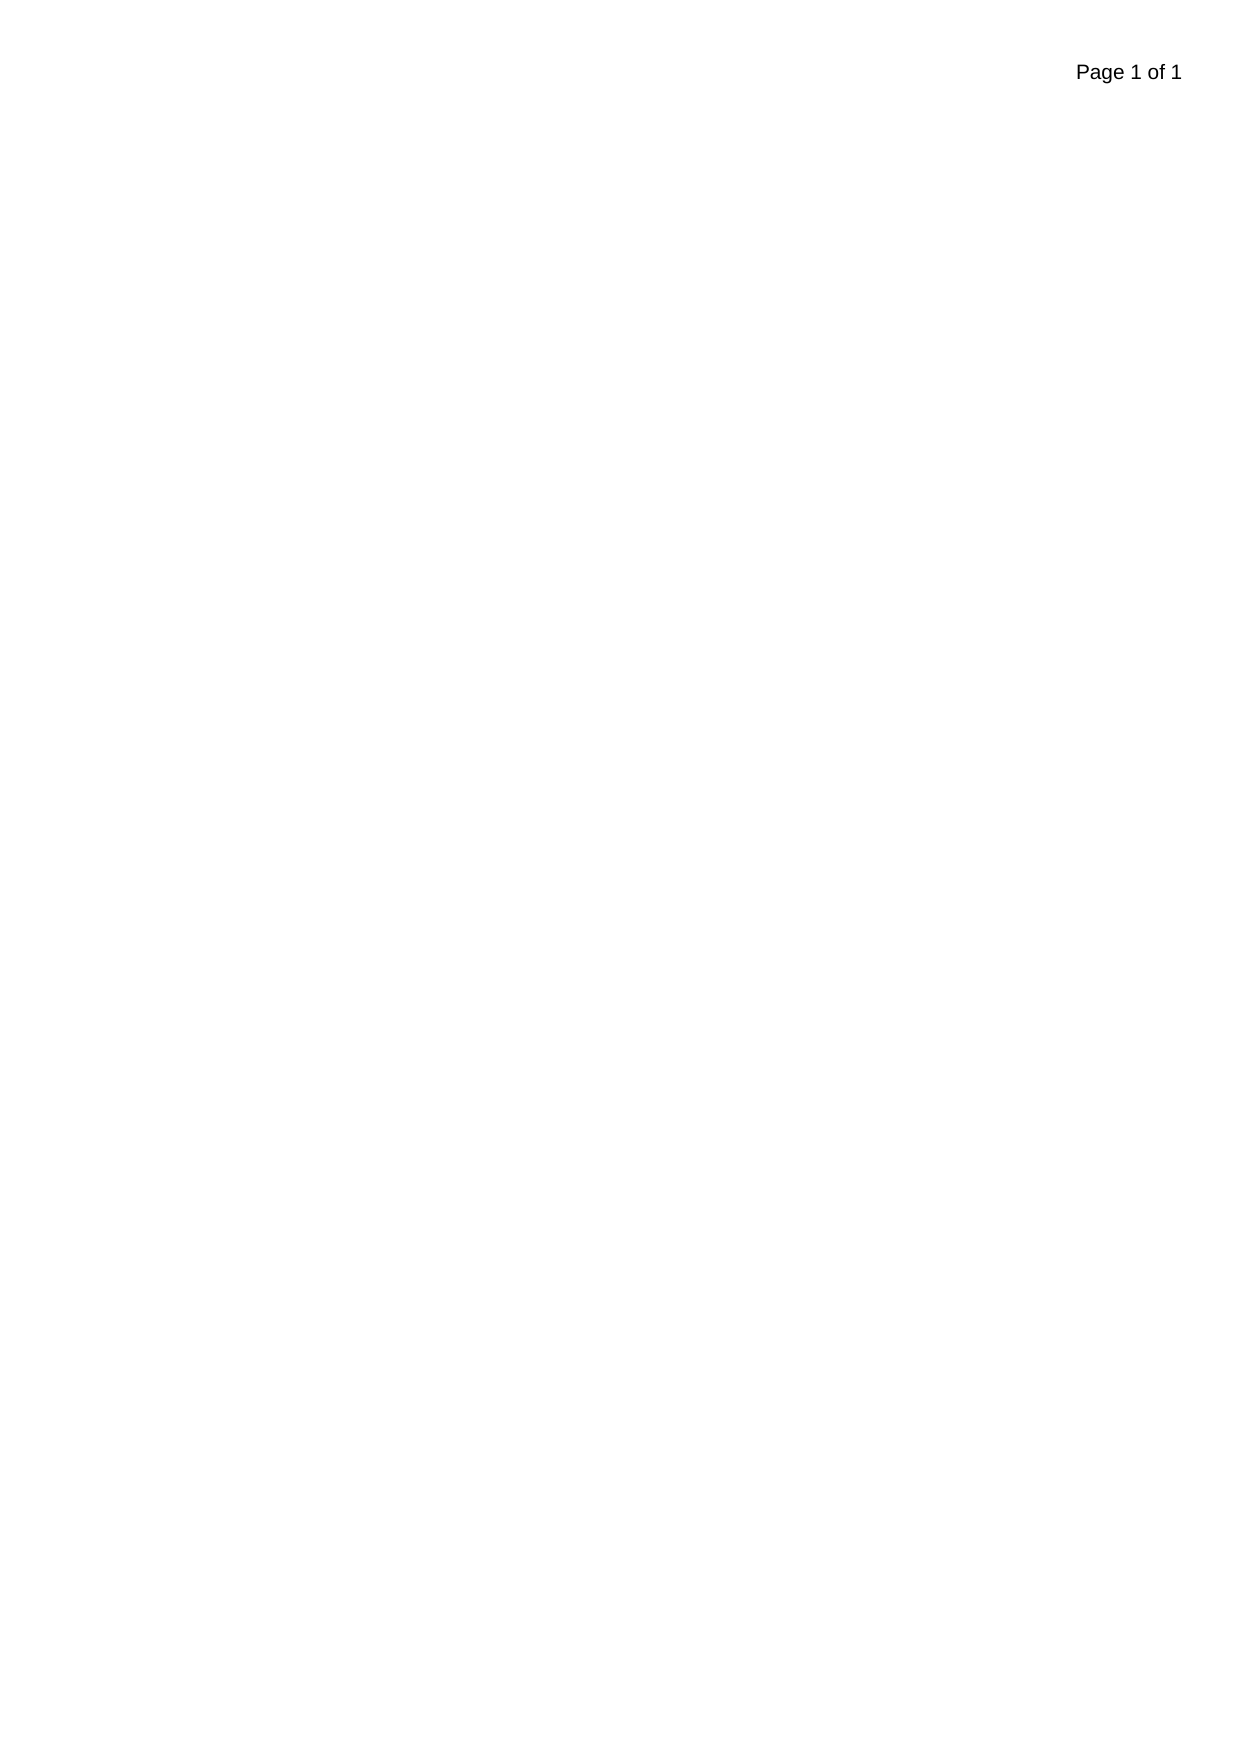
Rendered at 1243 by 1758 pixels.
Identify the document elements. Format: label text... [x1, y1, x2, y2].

table_cell Page 1 of 1 [827, 59, 1184, 93]
table_cell [60, 59, 827, 93]
table_cell [1184, 59, 1189, 93]
